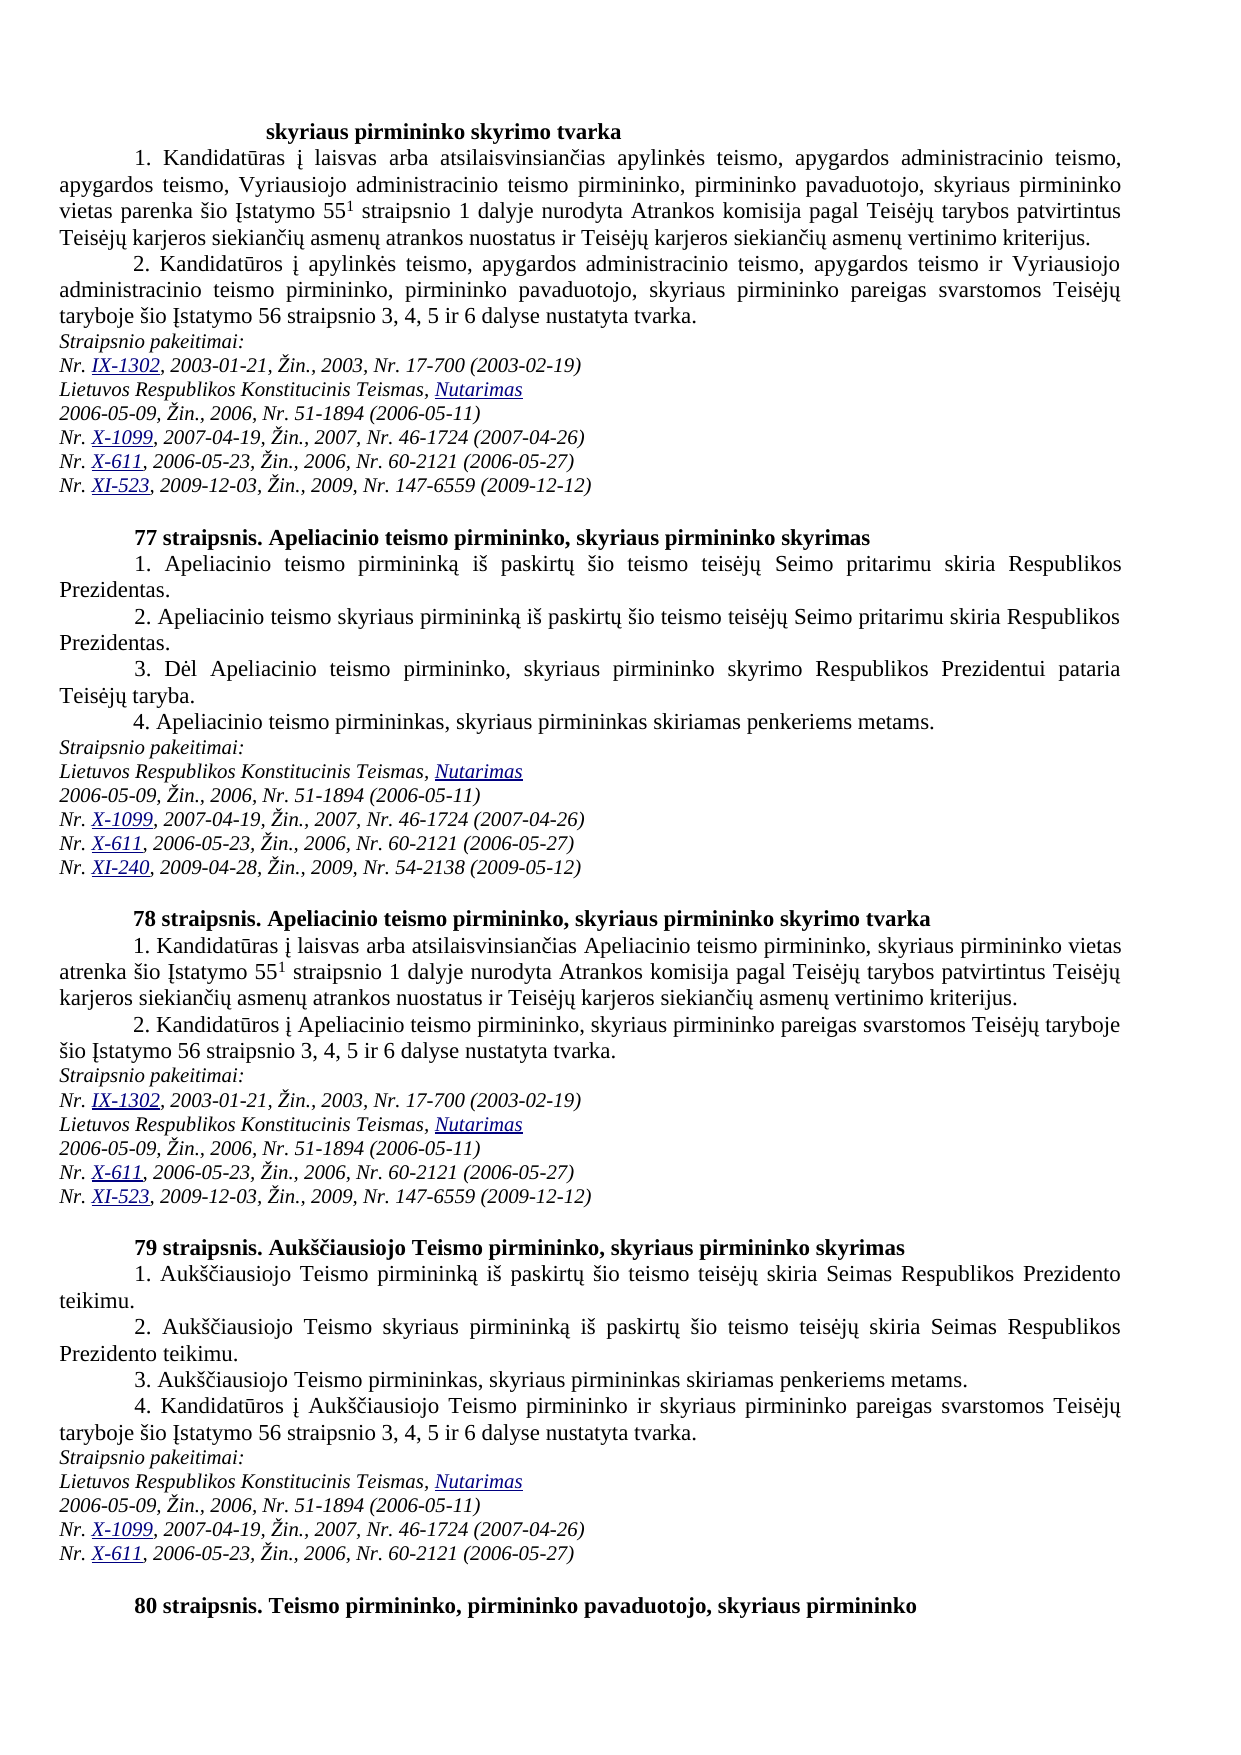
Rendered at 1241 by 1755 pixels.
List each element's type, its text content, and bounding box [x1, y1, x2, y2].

text 1. Aukščiausiojo Teismo pirmininką iš paskirtų šio teismo teisėjų skiria Seimas Respublikos Prezidento teikimu. [59, 1261, 1122, 1313]
text 2. Kandidatūros į apylinkės teismo, apygardos administracinio teismo, apygardos teismo ir Vyriausiojo administracinio teismo pirmininko, pirmininko pavaduotojo, skyriaus pirmininko pareigas svarstomos Teisėjų taryboje šio Įstatymo 56 straipsnio 3, 4, 5 ir 6 dalyse nustatyta tvarka. [59, 250, 1122, 329]
text 2. Apeliacinio teismo skyriaus pirmininką iš paskirtų šio teismo teisėjų Seimo pritarimu skiria Respublikos Prezidentas. [59, 603, 1122, 656]
text 2006-05-09, Žin., 2006, Nr. 51-1894 (2006-05-11) [59, 783, 1122, 807]
text Nr. X-1099, 2007-04-19, Žin., 2007, Nr. 46-1724 (2007-04-26) [59, 425, 1122, 449]
text 3. Dėl Apeliacinio teismo pirmininko, skyriaus pirmininko skyrimo Respublikos Prezidentui pataria Teisėjų taryba. [59, 656, 1122, 708]
text Nr. X-1099, 2007-04-19, Žin., 2007, Nr. 46-1724 (2007-04-26) [59, 807, 1122, 831]
text Nr. X-1099, 2007-04-19, Žin., 2007, Nr. 46-1724 (2007-04-26) [59, 1517, 1122, 1541]
text 2006-05-09, Žin., 2006, Nr. 51-1894 (2006-05-11) [59, 1136, 1122, 1160]
text Straipsnio pakeitimai: [59, 1063, 1122, 1087]
text 2. Kandidatūros į Apeliacinio teismo pirmininko, skyriaus pirmininko pareigas svarstomos Teisėjų taryboje šio Įstatymo 56 straipsnio 3, 4, 5 ir 6 dalyse nustatyta tvarka. [59, 1011, 1122, 1063]
text Nr. IX-1302, 2003-01-21, Žin., 2003, Nr. 17-700 (2003-02-19) [59, 1087, 1122, 1112]
text Nr. XI-240, 2009-04-28, Žin., 2009, Nr. 54-2138 (2009-05-12) [59, 855, 1122, 879]
text Nr. X-611, 2006-05-23, Žin., 2006, Nr. 60-2121 (2006-05-27) [59, 449, 1122, 473]
text 1. Kandidatūras į laisvas arba atsilaisvinsiančias apylinkės teismo, apygardos administracinio teismo, apygardos teismo, Vyriausiojo administracinio teismo pirmininko, pirmininko pavaduotojo, skyriaus pirmininko vietas parenka šio Įstatymo 551 straipsnio 1 dalyje nurodyta Atrankos komisija pagal Teisėjų tarybos patvirtintus Teisėjų karjeros siekiančių asmenų atrankos nuostatus ir Teisėjų karjeros siekiančių asmenų vertinimo kriterijus. [59, 144, 1122, 250]
text 80 straipsnis. Teismo pirmininko, pirmininko pavaduotojo, skyriaus pirmininko [134, 1592, 1122, 1618]
text 1. Apeliacinio teismo pirmininką iš paskirtų šio teismo teisėjų Seimo pritarimu skiria Respublikos Prezidentas. [59, 550, 1122, 603]
text Lietuvos Respublikos Konstitucinis Teismas, Nutarimas [59, 1469, 1122, 1493]
text Straipsnio pakeitimai: [59, 734, 1122, 759]
text Lietuvos Respublikos Konstitucinis Teismas, Nutarimas [59, 759, 1122, 783]
text Nr. IX-1302, 2003-01-21, Žin., 2003, Nr. 17-700 (2003-02-19) [59, 353, 1122, 377]
text Nr. XI-523, 2009-12-03, Žin., 2009, Nr. 147-6559 (2009-12-12) [59, 1184, 1122, 1208]
text Straipsnio pakeitimai: [59, 1445, 1122, 1469]
text skyriaus pirmininko skyrimo tvarka [59, 118, 1122, 144]
text Nr. X-611, 2006-05-23, Žin., 2006, Nr. 60-2121 (2006-05-27) [59, 831, 1122, 855]
text 2006-05-09, Žin., 2006, Nr. 51-1894 (2006-05-11) [59, 1493, 1122, 1517]
text Nr. XI-523, 2009-12-03, Žin., 2009, Nr. 147-6559 (2009-12-12) [59, 473, 1122, 497]
text 2. Aukščiausiojo Teismo skyriaus pirmininką iš paskirtų šio teismo teisėjų skiria Seimas Respublikos Prezidento teikimu. [59, 1313, 1122, 1366]
text 1. Kandidatūras į laisvas arba atsilaisvinsiančias Apeliacinio teismo pirmininko, skyriaus pirmininko vietas atrenka šio Įstatymo 551 straipsnio 1 dalyje nurodyta Atrankos komisija pagal Teisėjų tarybos patvirtintus Teisėjų karjeros siekiančių asmenų atrankos nuostatus ir Teisėjų karjeros siekiančių asmenų vertinimo kriterijus. [59, 932, 1122, 1011]
text 78 straipsnis. Apeliacinio teismo pirmininko, skyriaus pirmininko skyrimo tvarka [59, 905, 1122, 932]
text 79 straipsnis. Aukščiausiojo Teismo pirmininko, skyriaus pirmininko skyrimas [134, 1234, 1122, 1261]
text 3. Aukščiausiojo Teismo pirmininkas, skyriaus pirmininkas skiriamas penkeriems metams. [59, 1366, 1122, 1392]
text 2006-05-09, Žin., 2006, Nr. 51-1894 (2006-05-11) [59, 401, 1122, 425]
text Nr. X-611, 2006-05-23, Žin., 2006, Nr. 60-2121 (2006-05-27) [59, 1160, 1122, 1184]
text Straipsnio pakeitimai: [59, 329, 1122, 353]
text Nr. X-611, 2006-05-23, Žin., 2006, Nr. 60-2121 (2006-05-27) [59, 1541, 1122, 1565]
text 4. Kandidatūros į Aukščiausiojo Teismo pirmininko ir skyriaus pirmininko pareigas svarstomos Teisėjų taryboje šio Įstatymo 56 straipsnio 3, 4, 5 ir 6 dalyse nustatyta tvarka. [59, 1392, 1122, 1445]
text Lietuvos Respublikos Konstitucinis Teismas, Nutarimas [59, 377, 1122, 401]
text Lietuvos Respublikos Konstitucinis Teismas, Nutarimas [59, 1112, 1122, 1136]
text 4. Apeliacinio teismo pirmininkas, skyriaus pirmininkas skiriamas penkeriems metams. [59, 708, 1122, 734]
text 77 straipsnis. Apeliacinio teismo pirmininko, skyriaus pirmininko skyrimas [59, 524, 1122, 550]
